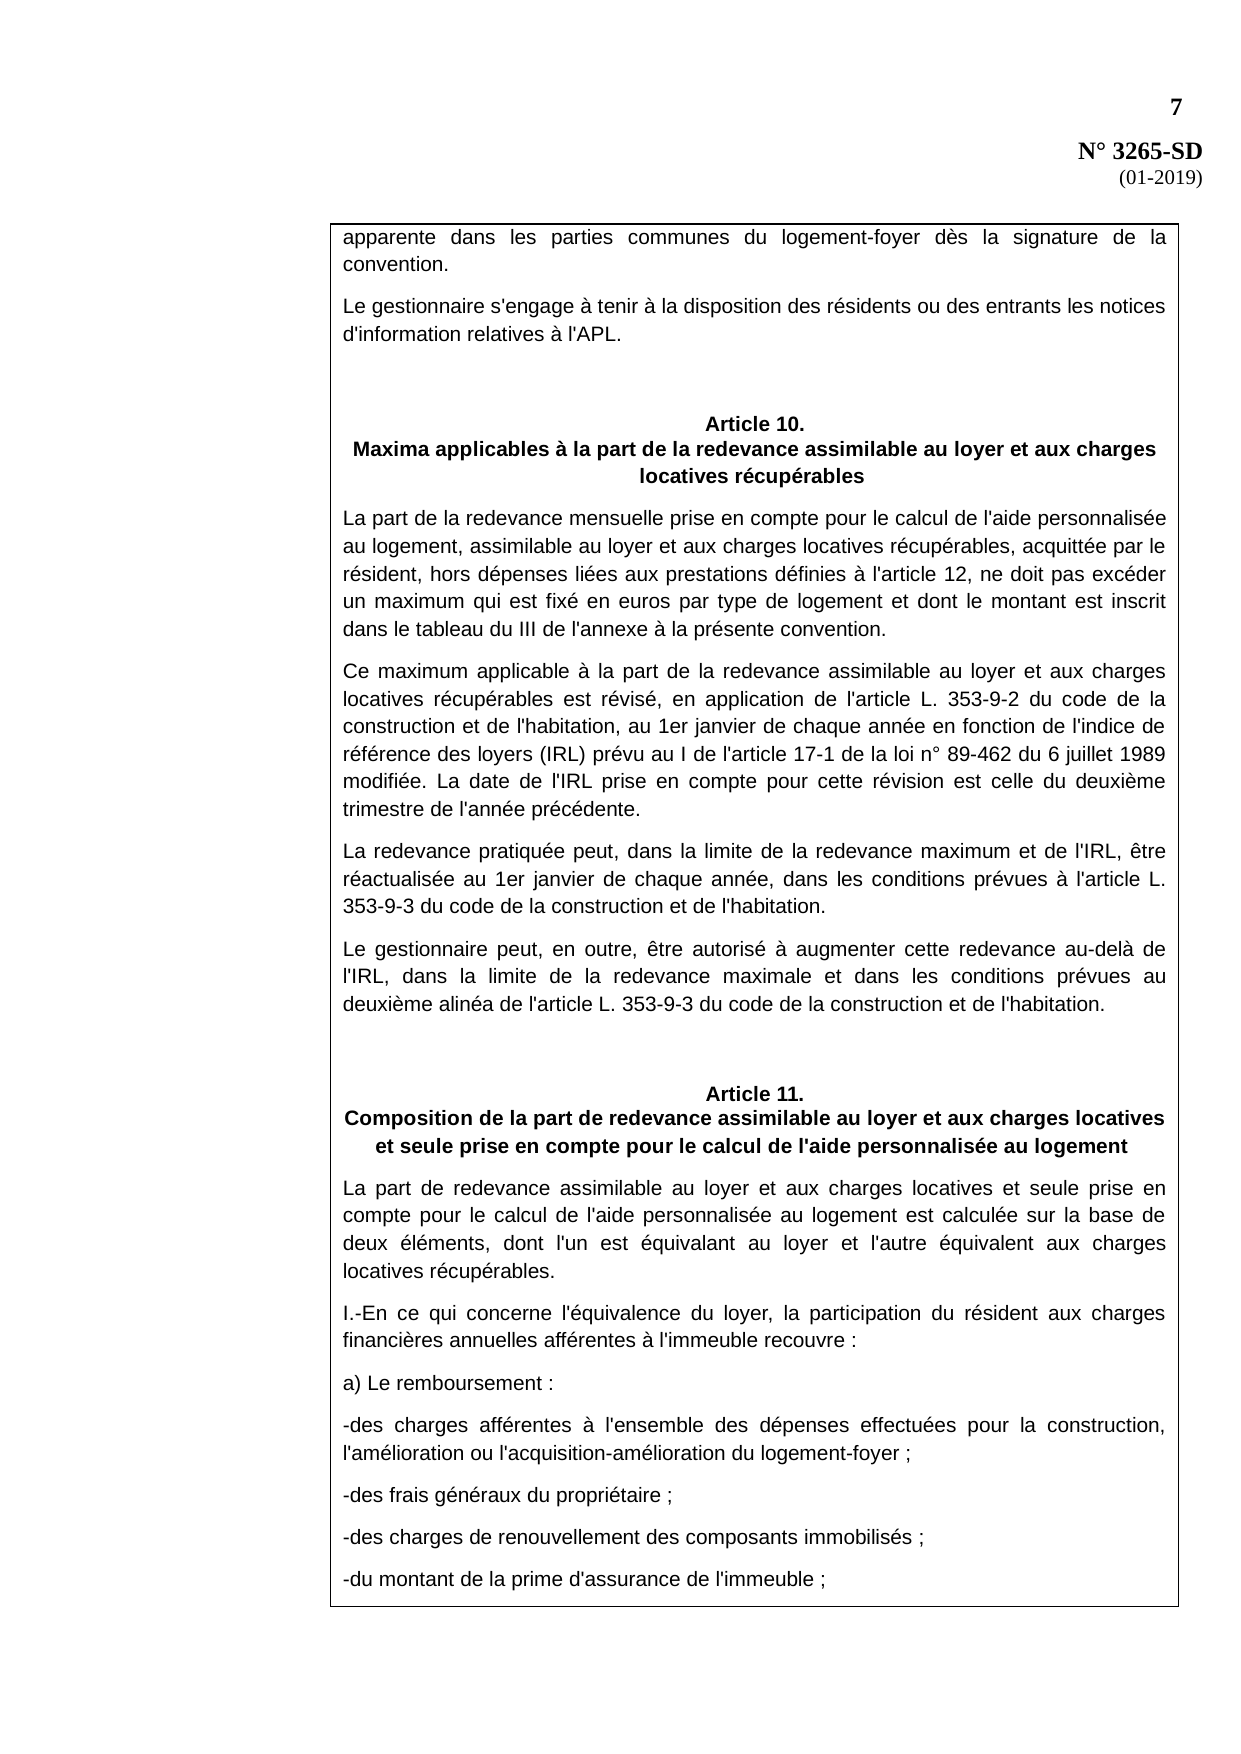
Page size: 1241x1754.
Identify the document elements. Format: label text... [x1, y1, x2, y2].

table_cell apparente dans les parties communes du logement-foyer dès la signature de la convention. Le gestionnaire s'engage à tenir à la disposition des résidents ou des entrants les notices d'information relatives à l'APL. Article 10. Maxima applicables à la part de la redevance assimilable au loyer et aux charges locatives récupérables La part de la redevance mensuelle prise en compte pour le calcul de l'aide personnalisée au logement, assimilable au loyer et aux charges locatives récupérables, acquittée par le résident, hors dépenses liées aux prestations définies à l'article 12, ne doit pas excéder un maximum qui est fixé en euros par type de logement et dont le montant est inscrit dans le tableau du III de l'annexe à la présente convention. Ce maximum applicable à la part de la redevance assimilable au loyer et aux charges locatives récupérables est révisé, en application de l'article L. 353-9-2 du code de la construction et de l'habitation, au 1er janvier de chaque année en fonction de l'indice de référence des loyers (IRL) prévu au I de l'article 17-1 de la loi n° 89-462 du 6 juillet 1989 modifiée. La date de l'IRL prise en compte pour cette révision est celle du deuxième trimestre de l'année précédente. La redevance pratiquée peut, dans la limite de la redevance maximum et de l'IRL, être réactualisée au 1er janvier de chaque année, dans les conditions prévues à l'article L. 353-9-3 du code de la construction et de l'habitation. Le gestionnaire peut, en outre, être autorisé à augmenter cette redevance au-delà de l'IRL, dans la limite de la redevance maximale et dans les conditions prévues au deuxième alinéa de l'article L. 353-9-3 du code de la construction et de l'habitation. Article 11. Composition de la part de redevance assimilable au loyer et aux charges locatives et seule prise en compte pour le calcul de l'aide personnalisée au logement La part de redevance assimilable au loyer et aux charges locatives et seule prise en compte pour le calcul de l'aide personnalisée au logement est calculée sur la base de deux éléments, dont l'un est équivalant au loyer et l'autre équivalent aux charges locatives récupérables. I.-En ce qui concerne l'équivalence du loyer, la participation du résident aux charges financières annuelles afférentes à l'immeuble recouvre : a) Le remboursement : -des charges afférentes à l'ensemble des dépenses effectuées pour la construction, l'amélioration ou l'acquisition-amélioration du logement-foyer ; -des frais généraux du propriétaire ; -des charges de renouvellement des composants immobilisés ; -du montant de la prime d'assurance de l'immeuble ; [331, 225, 1178, 1606]
